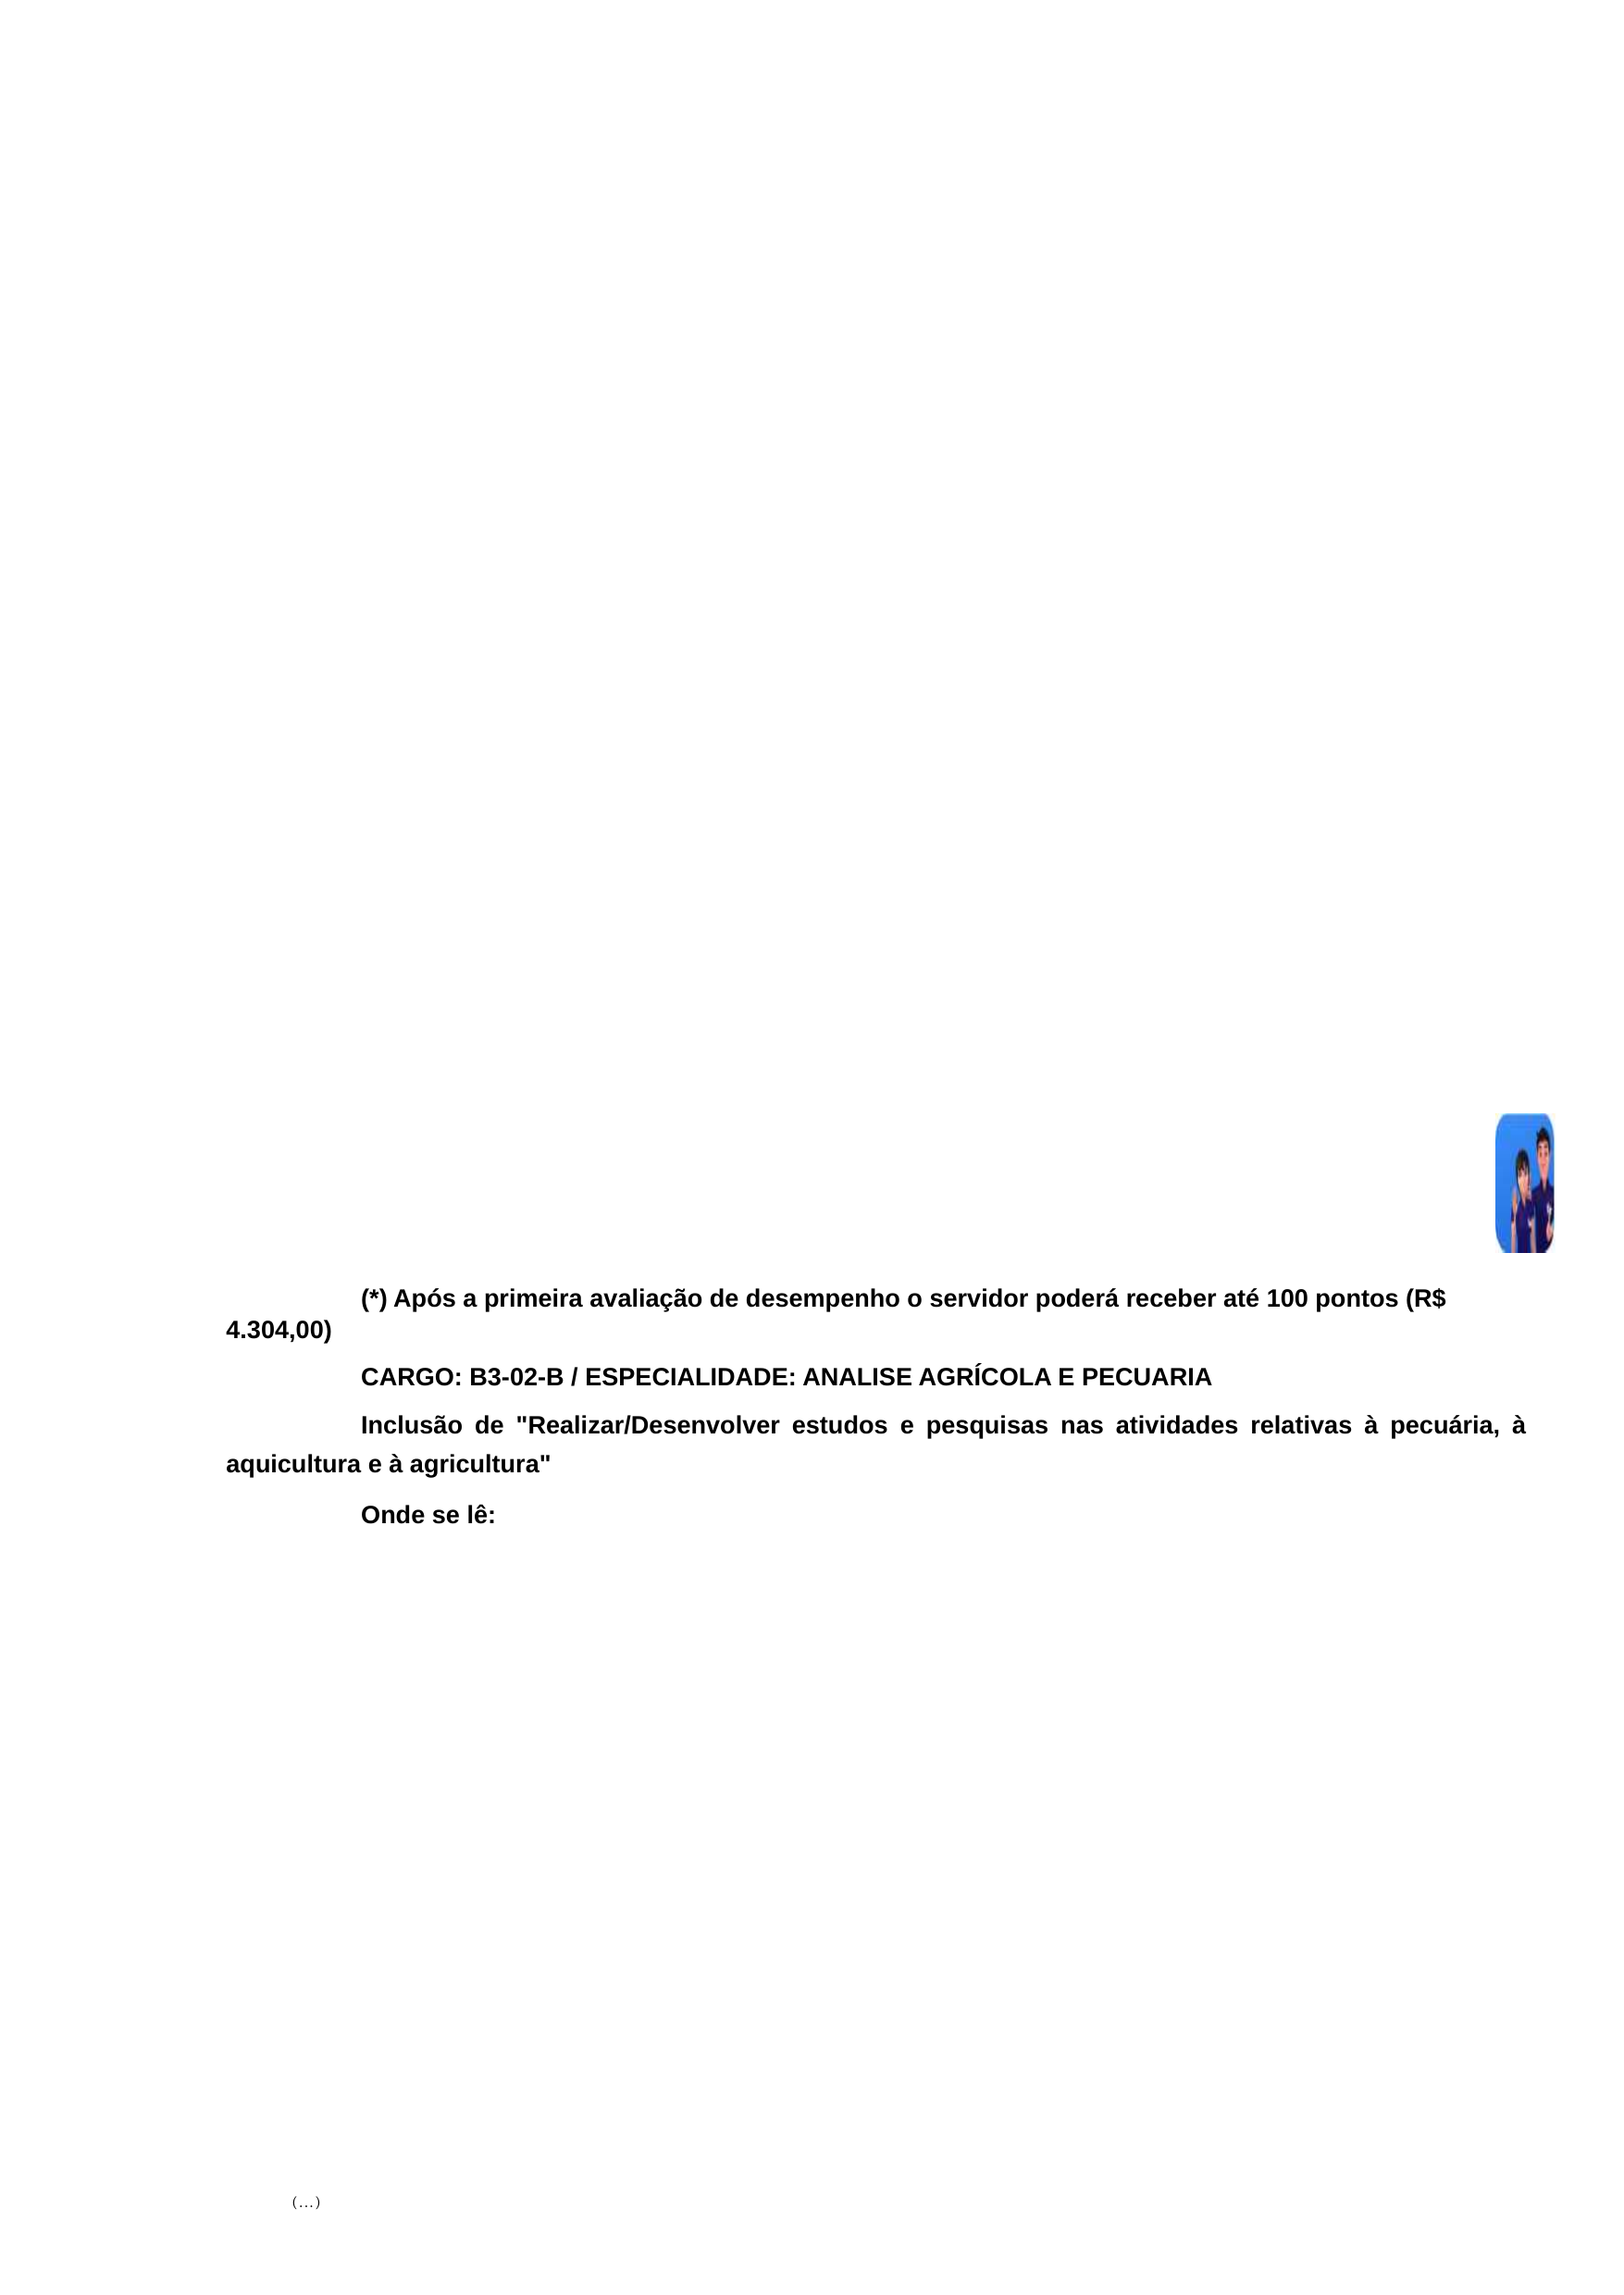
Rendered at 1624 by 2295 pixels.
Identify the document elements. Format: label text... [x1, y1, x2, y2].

text Inclusão de "Realizar/Desenvolver estudos e pesquisas nas atividades relativas à pecuária, à aquicultura e à agricultura" [226, 1403, 1527, 1481]
text (*) Após a primeira avaliação de desempenho o servidor poderá receber até 100 pontos (R$ [226, 1287, 1623, 1312]
text CARGO: B3-02-B / ESPECIALIDADE: ANALISE AGRÍCOLA E PECUARIA [226, 1366, 1623, 1391]
text Onde se lê: [226, 1504, 1623, 1529]
text 4.304,00) [226, 1318, 1623, 1344]
